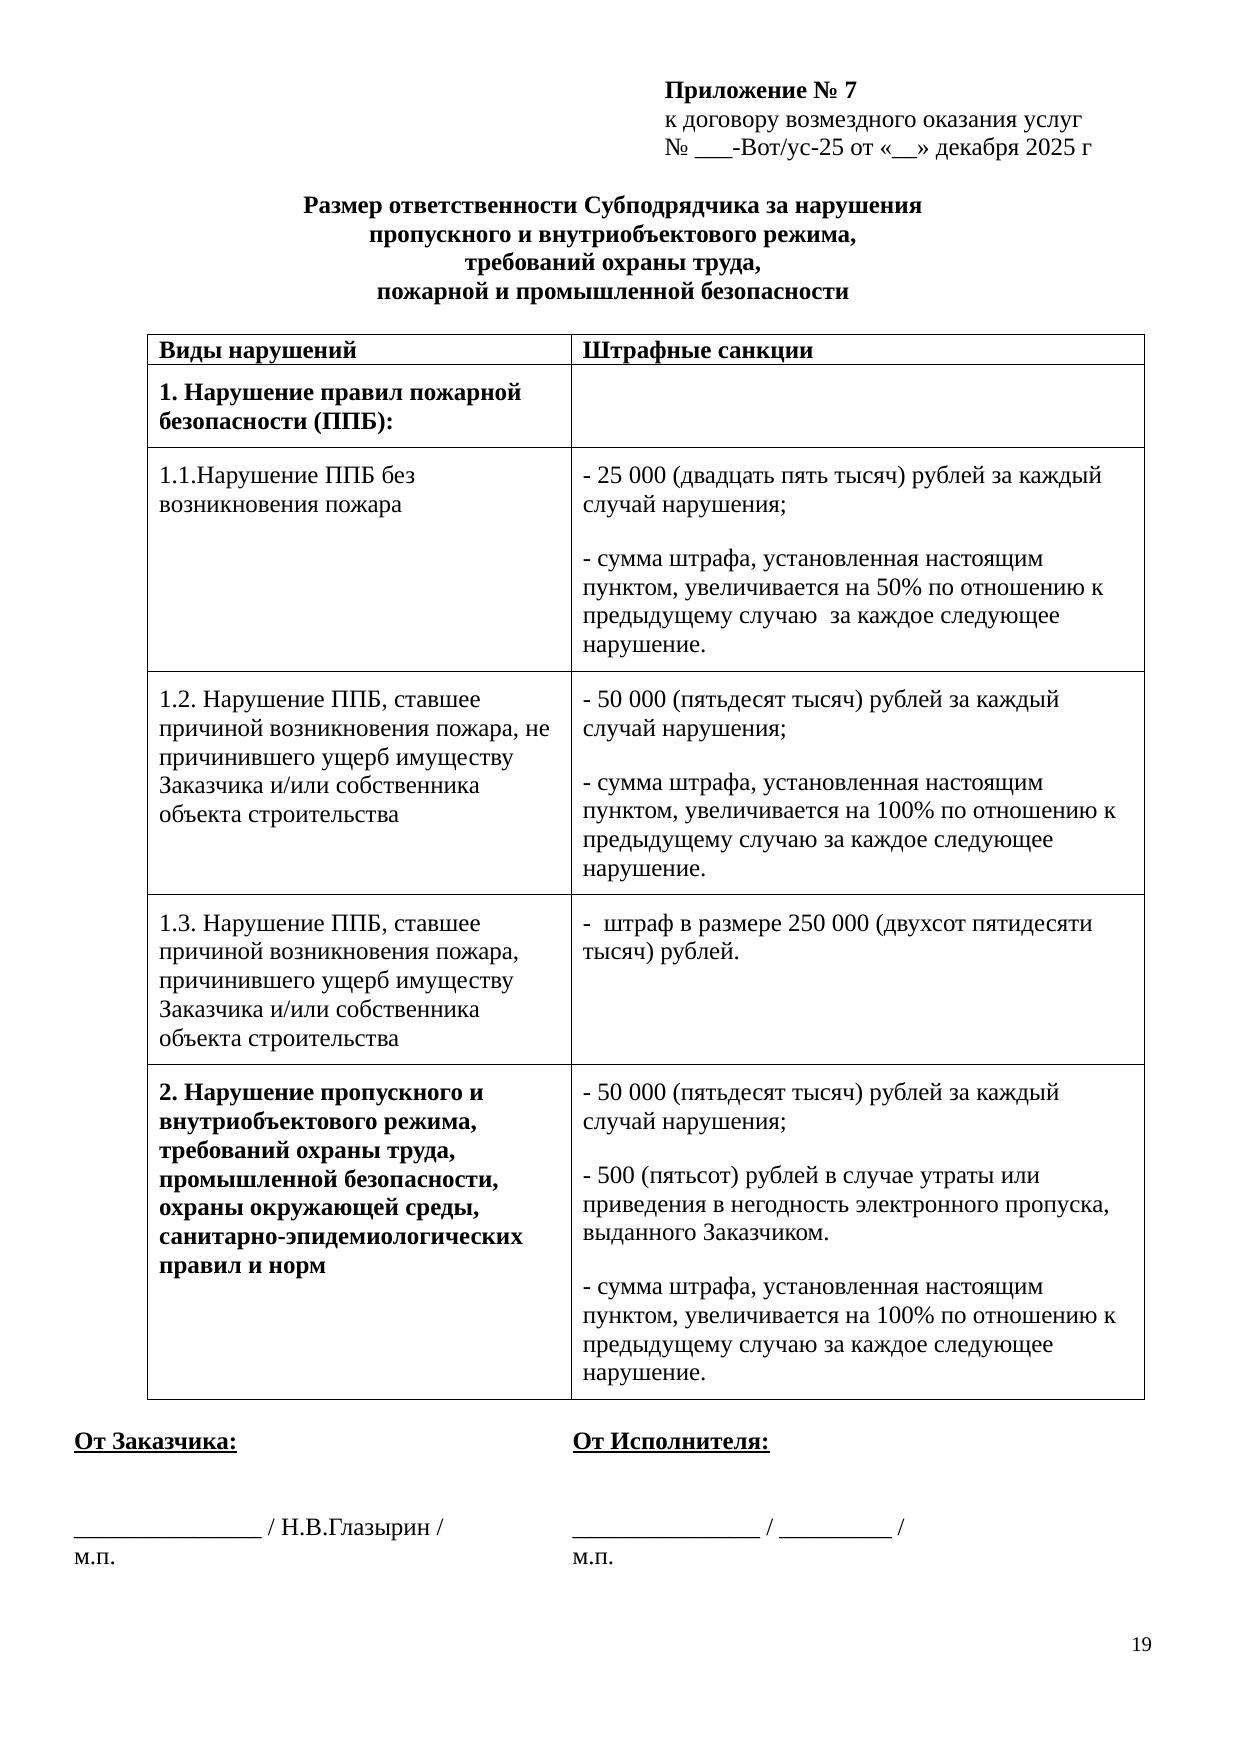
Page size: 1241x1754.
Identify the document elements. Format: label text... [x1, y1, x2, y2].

table_cell 1.3. Нарушение ППБ, ставшее причиной возникновения пожара, причинившего ущерб имуществу Заказчика и/или собственника объекта строительства [148, 895, 571, 1064]
text пожарной и промышленной безопасности [74, 276, 1152, 305]
table_cell _______________ / _________ / м.п. [561, 1455, 1059, 1570]
table_cell - 50 000 (пятьдесят тысяч) рублей за каждый случай нарушения; - сумма штрафа, установленная настоящим пунктом, увеличивается на 100% по отношению к предыдущему случаю за каждое следующее нарушение. [572, 672, 1144, 894]
table_header Виды нарушений [148, 335, 571, 363]
text Размер ответственности Субподрядчика за нарушения [74, 190, 1152, 219]
table_cell 1. Нарушение правил пожарной безопасности (ППБ): [148, 365, 571, 447]
table_cell [572, 365, 1144, 447]
table_cell - 50 000 (пятьдесят тысяч) рублей за каждый случай нарушения; - 500 (пятьсот) рублей в случае утраты или приведения в негодность электронного пропуска, выданного Заказчиком. - сумма штрафа, установленная настоящим пунктом, увеличивается на 100% по отношению к предыдущему случаю за каждое следующее нарушение. [572, 1065, 1144, 1399]
table_cell - 25 000 (двадцать пять тысяч) рублей за каждый случай нарушения; - сумма штрафа, установленная настоящим пунктом, увеличивается на 50% по отношению к предыдущему случаю за каждое следующее нарушение. [572, 448, 1144, 671]
table_header От Заказчика: [63, 1426, 561, 1455]
text к договору возмездного оказания услуг [74, 104, 1152, 132]
text Приложение № 7 [74, 75, 1152, 104]
table_header Штрафные санкции [572, 335, 1144, 363]
text пропускного и внутриобъектового режима, [74, 219, 1152, 247]
table_header От Исполнителя: [561, 1426, 1059, 1455]
table_cell 1.2. Нарушение ППБ, ставшее причиной возникновения пожара, не причинившего ущерб имуществу Заказчика и/или собственника объекта строительства [148, 672, 571, 894]
table_cell - штраф в размере 250 000 (двухсот пятидесяти тысяч) рублей. [572, 895, 1144, 1064]
text № ___-Вот/ус-25 от «__» декабря 2025 г [74, 132, 1152, 161]
table_cell _______________ / Н.В.Глазырин / м.п. [63, 1455, 561, 1570]
text требований охраны труда, [74, 247, 1152, 276]
table_cell 2. Нарушение пропускного и внутриобъектового режима, требований охраны труда, промышленной безопасности, охраны окружающей среды, санитарно-эпидемиологических правил и норм [148, 1065, 571, 1399]
table_cell 1.1.Нарушение ППБ без возникновения пожара [148, 448, 571, 671]
